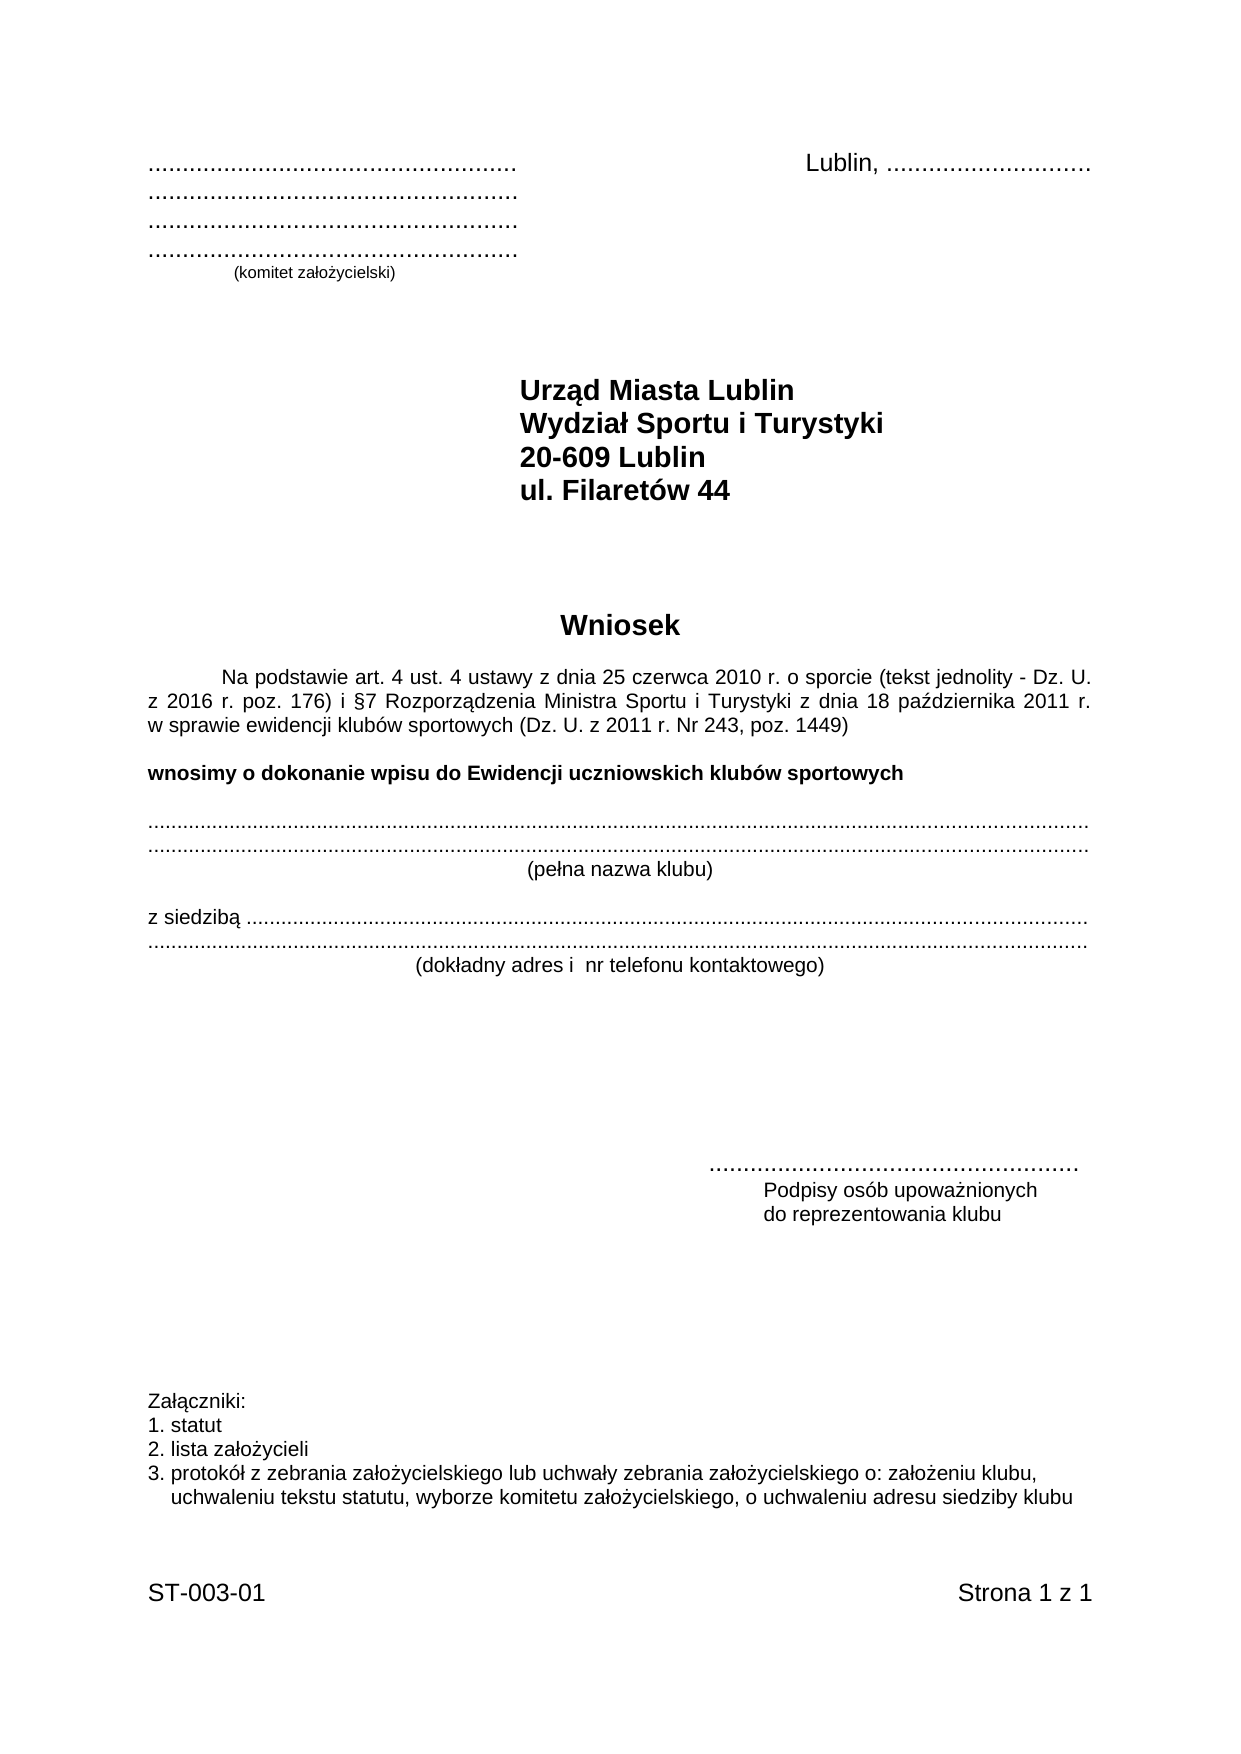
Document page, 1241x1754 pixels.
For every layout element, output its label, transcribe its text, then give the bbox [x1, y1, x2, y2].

text z siedzibą [148, 905, 1092, 929]
text Na podstawie art. 4 ust. 4 ustawy z dnia 25 czerwca 2010 r. o sporcie (tekst jednolity - Dz. U. z 2016 r. poz. 176) i §7 Rozporządzenia Ministra Sportu i Turystyki z dnia 18 października 2011 r. w sprawie ewidencji klubów sportowych (Dz. U. z 2011 r. Nr 243, poz. 1449) [148, 665, 1092, 737]
text Lublin, [148, 148, 1092, 176]
text 20-609 Lublin [519, 440, 1092, 473]
text Urząd Miasta Lublin [519, 373, 1092, 406]
text ul. Filaretów 44 [519, 473, 1092, 507]
text (dokładny adres i nr telefonu kontaktowego) [148, 953, 1092, 977]
subtitle Wniosek [148, 608, 1092, 641]
text Podpisy osób upoważnionych [763, 1178, 1092, 1202]
text wnosimy o dokonanie wpisu do Ewidencji uczniowskich klubów sportowych [148, 761, 1092, 785]
text 2. lista założycieli [148, 1437, 1092, 1461]
text 1. statut [148, 1413, 1092, 1437]
text Załączniki: [148, 1389, 1092, 1413]
text (pełna nazwa klubu) [148, 857, 1092, 881]
text uchwaleniu tekstu statutu, wyborze komitetu założycielskiego, o uchwaleniu adresu siedziby klubu [148, 1484, 1092, 1508]
text Wydział Sportu i Turystyki [519, 406, 1092, 440]
text do reprezentowania klubu [763, 1202, 1092, 1226]
text 3. protokół z zebrania założycielskiego lub uchwały zebrania założycielskiego o: założeniu klubu, [148, 1461, 1092, 1484]
text (komitet założycielski) [148, 263, 1092, 282]
